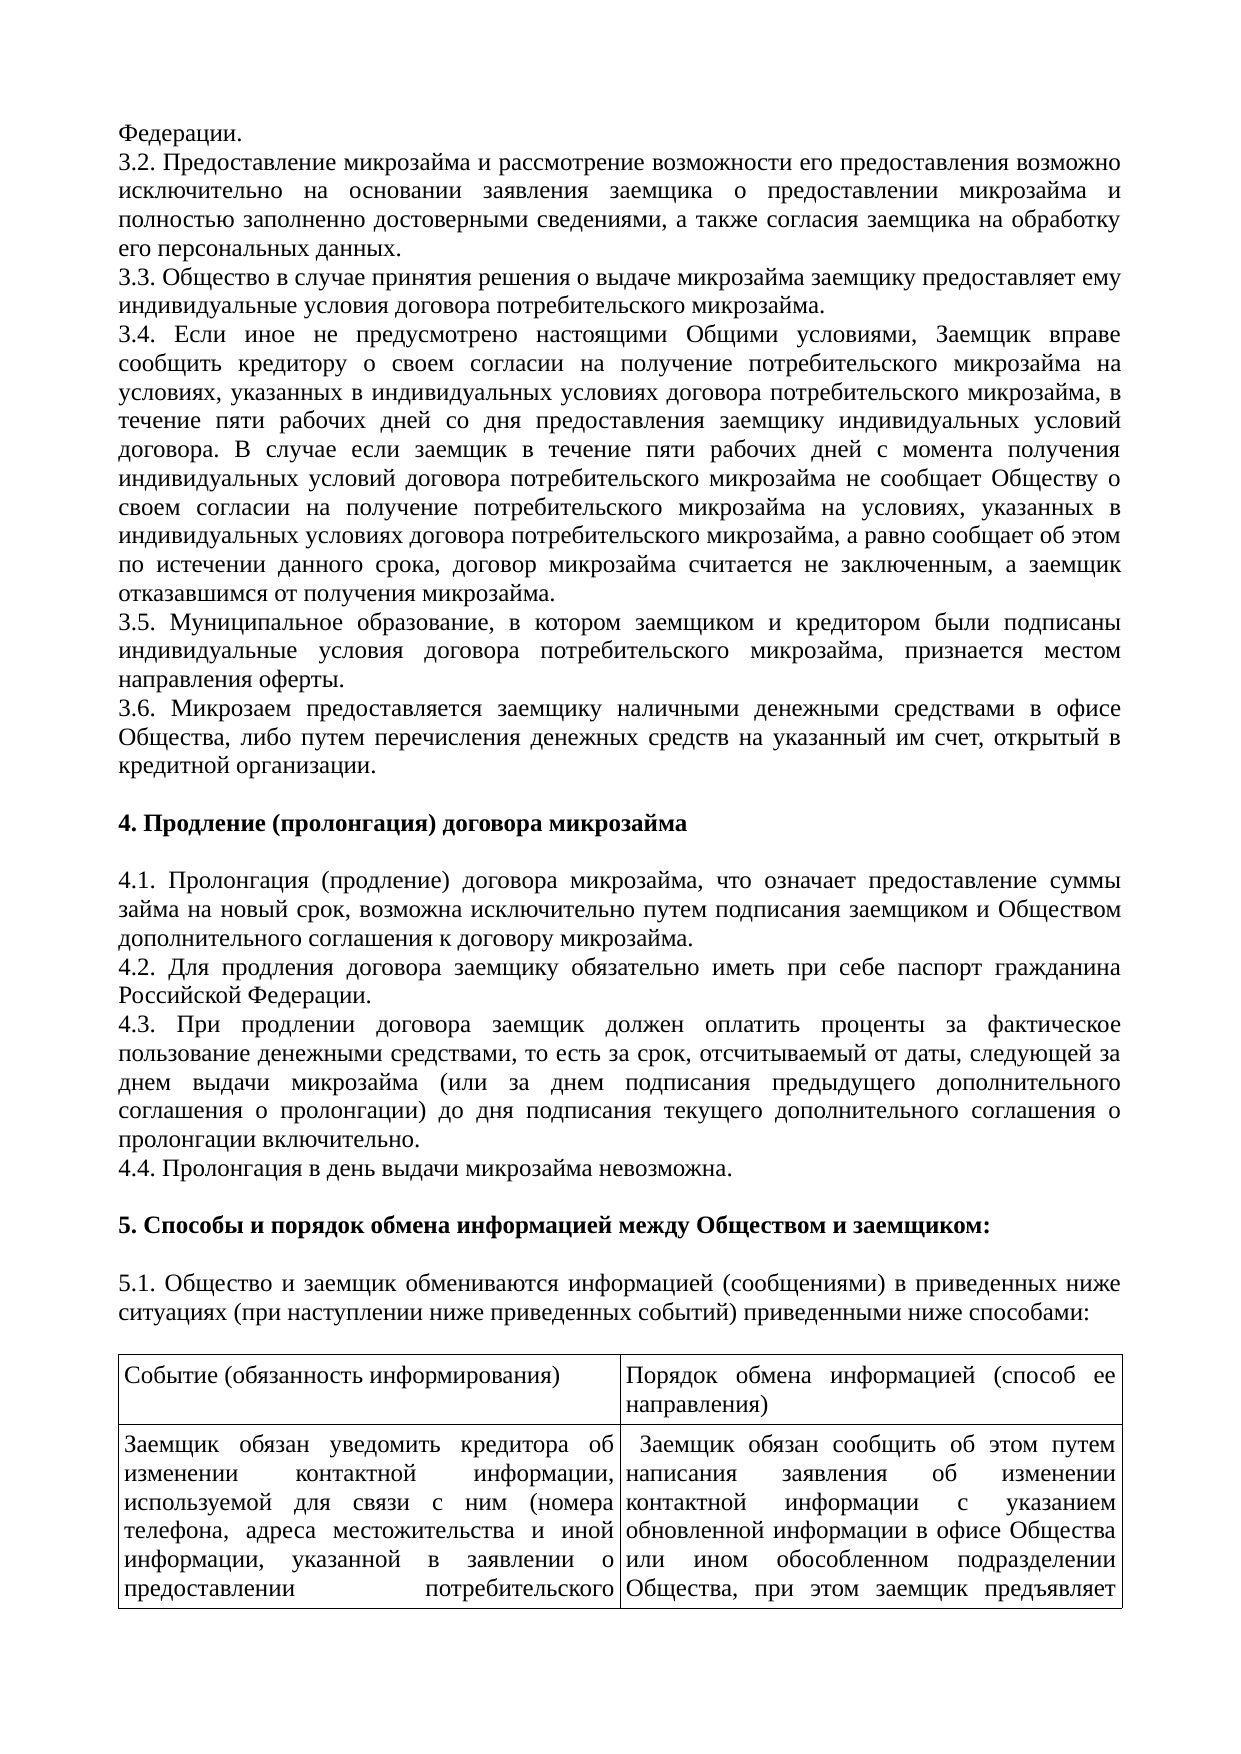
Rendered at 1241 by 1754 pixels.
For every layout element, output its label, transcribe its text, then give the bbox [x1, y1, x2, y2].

text 3.3. Общество в случае принятия решения о выдаче микрозайма заемщику предоставляет ему индивидуальные условия договора потребительского микрозайма. [118, 262, 1122, 319]
text Федерации. [118, 118, 1122, 147]
text 4.1. Пролонгация (продление) договора микрозайма, что означает предоставление суммы займа на новый срок, возможна исключительно путем подписания заемщиком и Обществом дополнительного соглашения к договору микрозайма. [118, 866, 1122, 952]
text 3.5. Муниципальное образование, в котором заемщиком и кредитором были подписаны индивидуальные условия договора потребительского микрозайма, признается местом направления оферты. [118, 607, 1122, 693]
text 4. Продление (пролонгация) договора микрозайма [118, 808, 1122, 837]
table_cell Заемщик обязан уведомить кредитора об изменении контактной информации, используемой для связи с ним (номера телефона, адреса местожительства и иной информации, указанной в заявлении о предоставлении потребительского [119, 1425, 620, 1607]
text 4.4. Пролонгация в день выдачи микрозайма невозможна. [118, 1153, 1122, 1182]
text 4.2. Для продления договора заемщику обязательно иметь при себе паспорт гражданина Российской Федерации. [118, 952, 1122, 1009]
text 5.1. Общество и заемщик обмениваются информацией (сообщениями) в приведенных ниже ситуациях (при наступлении ниже приведенных событий) приведенными ниже способами: [118, 1268, 1122, 1326]
text 5. Способы и порядок обмена информацией между Обществом и заемщиком: [118, 1211, 1122, 1239]
table_header Порядок обмена информацией (способ ее направления) [621, 1355, 1122, 1423]
text 3.6. Микрозаем предоставляется заемщику наличными денежными средствами в офисе Общества, либо путем перечисления денежных средств на указанный им счет, открытый в кредитной организации. [118, 693, 1122, 779]
table_header Событие (обязанность информирования) [119, 1355, 620, 1423]
table_cell Заемщик обязан сообщить об этом путем написания заявления об изменении контактной информации с указанием обновленной информации в офисе Общества или ином обособленном подразделении Общества, при этом заемщик предъявляет [621, 1425, 1122, 1607]
text 3.2. Предоставление микрозайма и рассмотрение возможности его предоставления возможно исключительно на основании заявления заемщика о предоставлении микрозайма и полностью заполненно достоверными сведениями, а также согласия заемщика на обработку его персональных данных. [118, 147, 1122, 262]
text 4.3. При продлении договора заемщик должен оплатить проценты за фактическое пользование денежными средствами, то есть за срок, отсчитываемый от даты, следующей за днем выдачи микрозайма (или за днем подписания предыдущего дополнительного соглашения о пролонгации) до дня подписания текущего дополнительного соглашения о пролонгации включительно. [118, 1009, 1122, 1153]
text 3.4. Если иное не предусмотрено настоящими Общими условиями, Заемщик вправе сообщить кредитору о своем согласии на получение потребительского микрозайма на условиях, указанных в индивидуальных условиях договора потребительского микрозайма, в течение пяти рабочих дней со дня предоставления заемщику индивидуальных условий договора. В случае если заемщик в течение пяти рабочих дней с момента получения индивидуальных условий договора потребительского микрозайма не сообщает Обществу о своем согласии на получение потребительского микрозайма на условиях, указанных в индивидуальных условиях договора потребительского микрозайма, а равно сообщает об этом по истечении данного срока, договор микрозайма считается не заключенным, а заемщик отказавшимся от получения микрозайма. [118, 319, 1122, 607]
